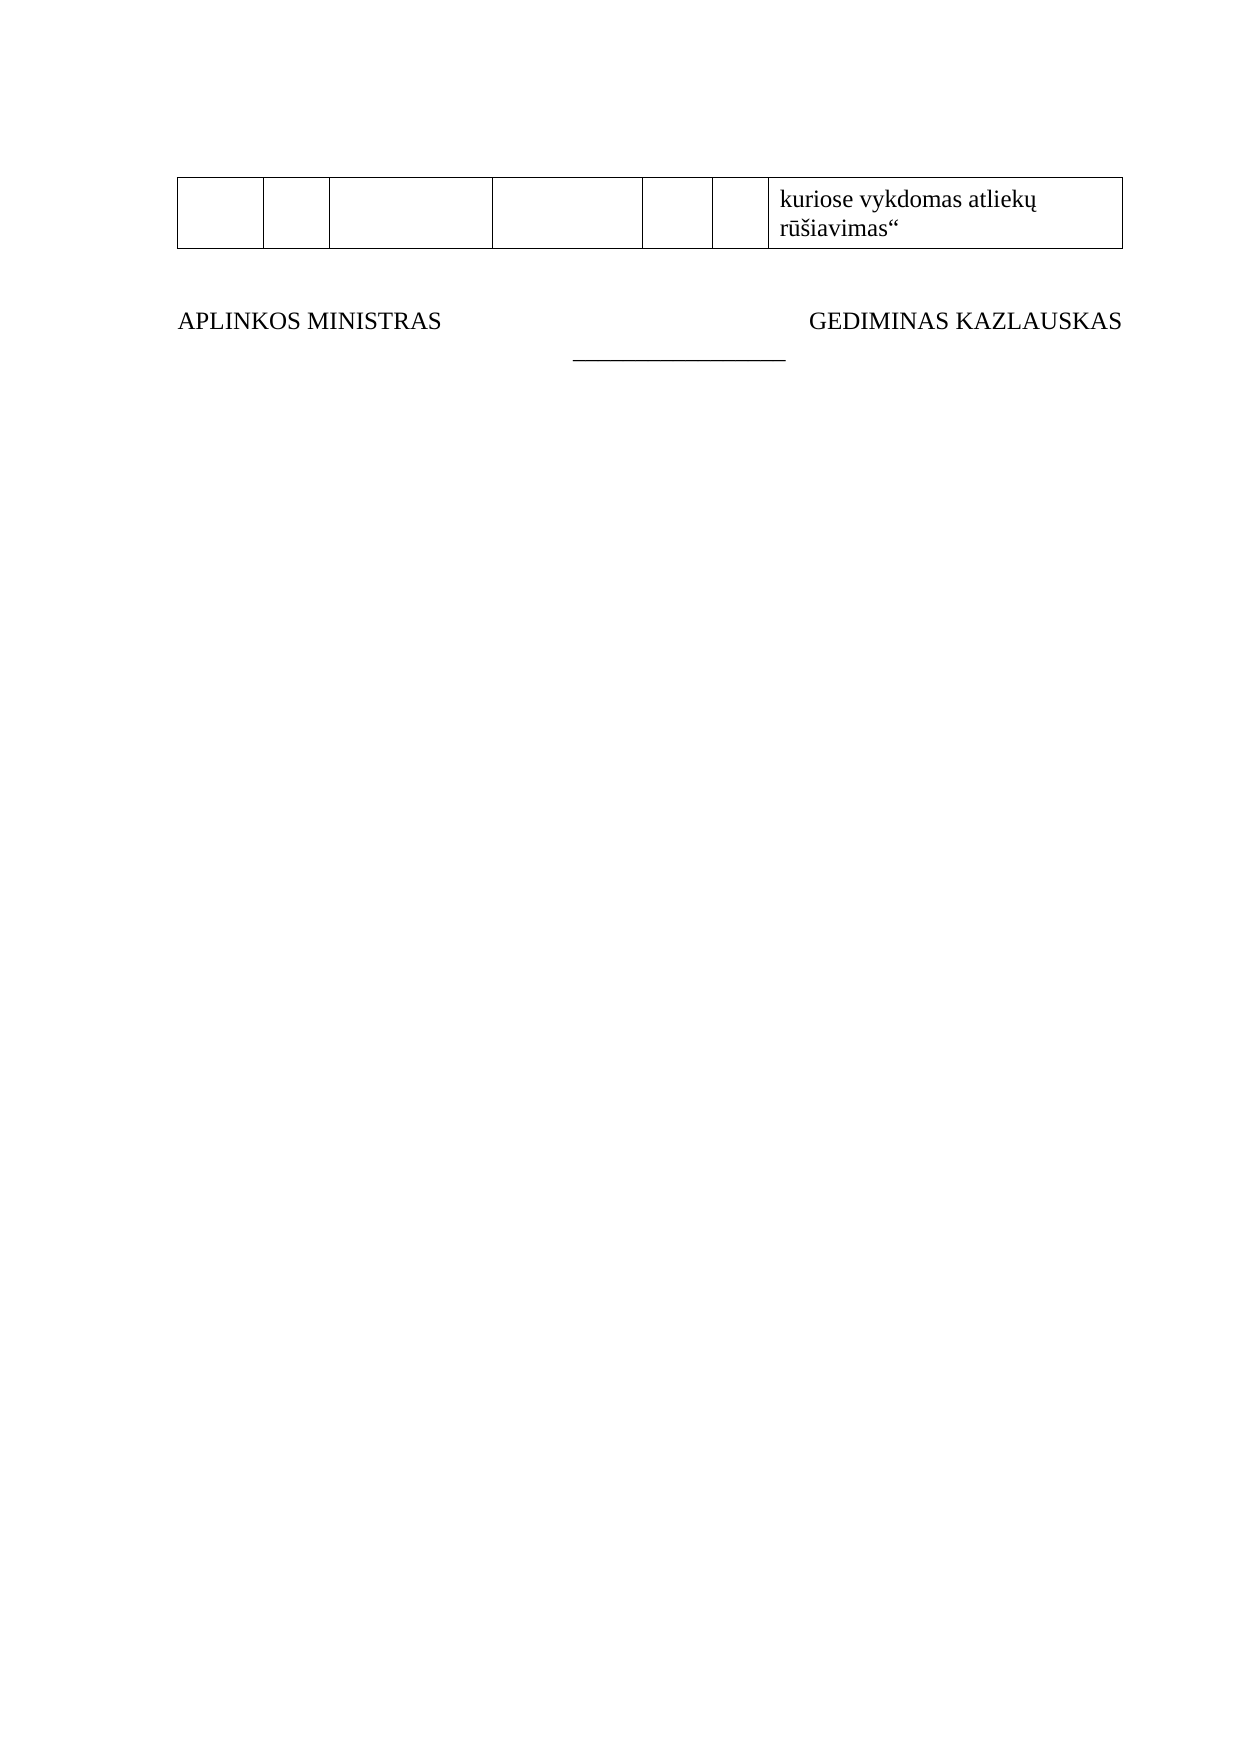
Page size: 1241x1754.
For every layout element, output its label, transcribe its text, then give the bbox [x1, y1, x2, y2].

table_header [493, 178, 642, 248]
text _________________ [177, 335, 1181, 364]
table_header [713, 178, 768, 248]
table_header kuriose vykdomas atliekų rūšiavimas“ [769, 178, 1122, 248]
table_header [330, 178, 492, 248]
text Aplinkos ministras Gediminas Kazlauskas [177, 306, 1181, 335]
table_header [264, 178, 329, 248]
table_header [643, 178, 712, 248]
table_header [178, 178, 263, 248]
